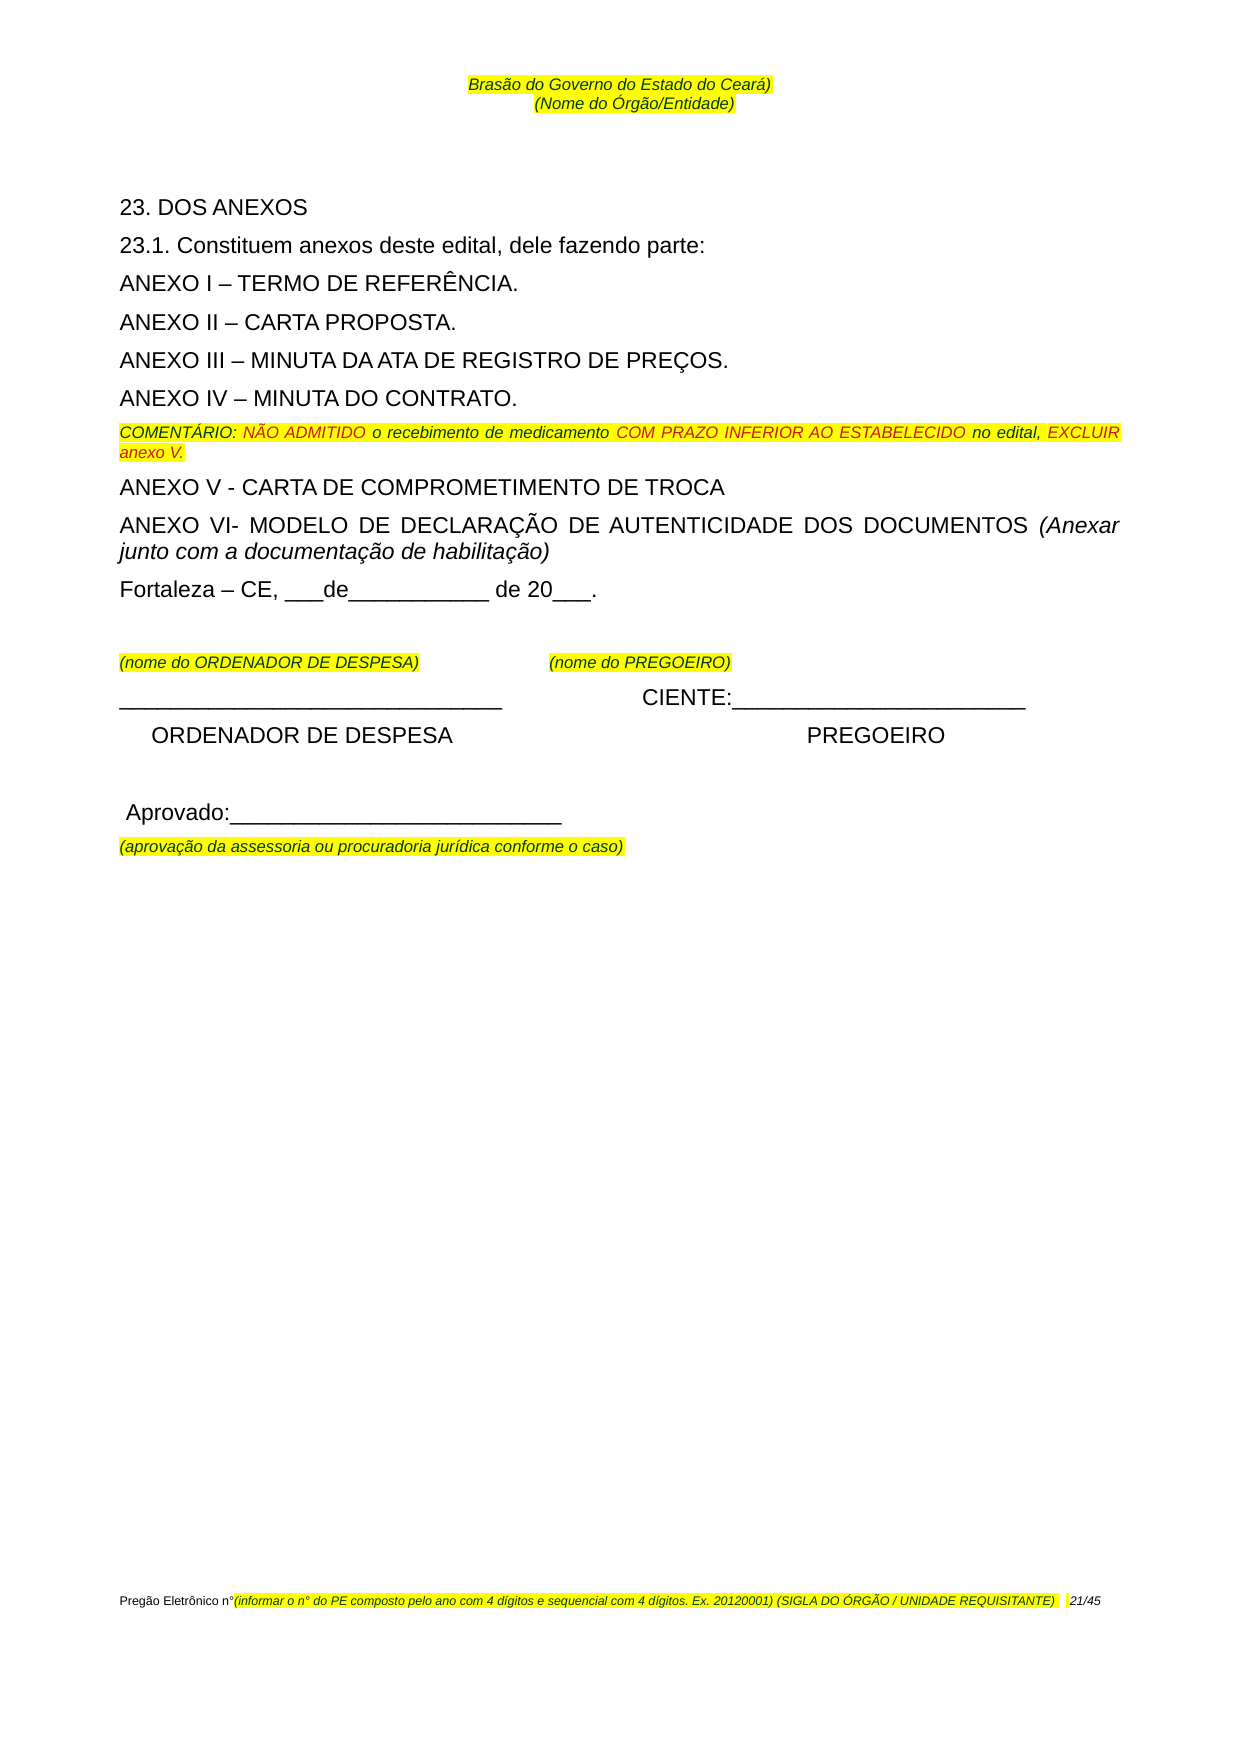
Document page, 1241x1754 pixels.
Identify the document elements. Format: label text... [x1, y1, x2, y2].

text 23. DOS ANEXOS [119, 194, 1121, 220]
text ORDENADOR DE DESPESA PREGOEIRO [119, 722, 1121, 748]
text ANEXO V - CARTA DE COMPROMETIMENTO DE TROCA [119, 473, 1121, 500]
text (aprovação da assessoria ou procuradoria jurídica conforme o caso) [119, 837, 1121, 856]
text (nome do ORDENADOR DE DESPESA) (nome do PREGOEIRO) [119, 653, 1121, 672]
text ANEXO II – CARTA PROPOSTA. [119, 309, 1121, 335]
text Aprovado:__________________________ [119, 798, 1121, 825]
text ANEXO IV – MINUTA DO CONTRATO. [119, 385, 1121, 411]
text ANEXO I – TERMO DE REFERÊNCIA. [119, 270, 1121, 297]
text ANEXO III – MINUTA DA ATA DE REGISTRO DE PREÇOS. [119, 347, 1121, 373]
text ______________________________ CIENTE:_______________________ [119, 684, 1121, 710]
text COMENTÁRIO: NÃO ADMITIDO o recebimento de medicamento COM PRAZO INFERIOR AO ESTABELECIDO no edital, EXCLUIR anexo V. [119, 423, 1121, 462]
text 23.1. Constituem anexos deste edital, dele fazendo parte: [119, 232, 1121, 258]
text Fortaleza – CE, ___de___________ de 20___. [119, 576, 1121, 603]
text ANEXO VI- MODELO DE DECLARAÇÃO DE AUTENTICIDADE DOS DOCUMENTOS (Anexar junto com a documentação de habilitação) [119, 512, 1121, 564]
